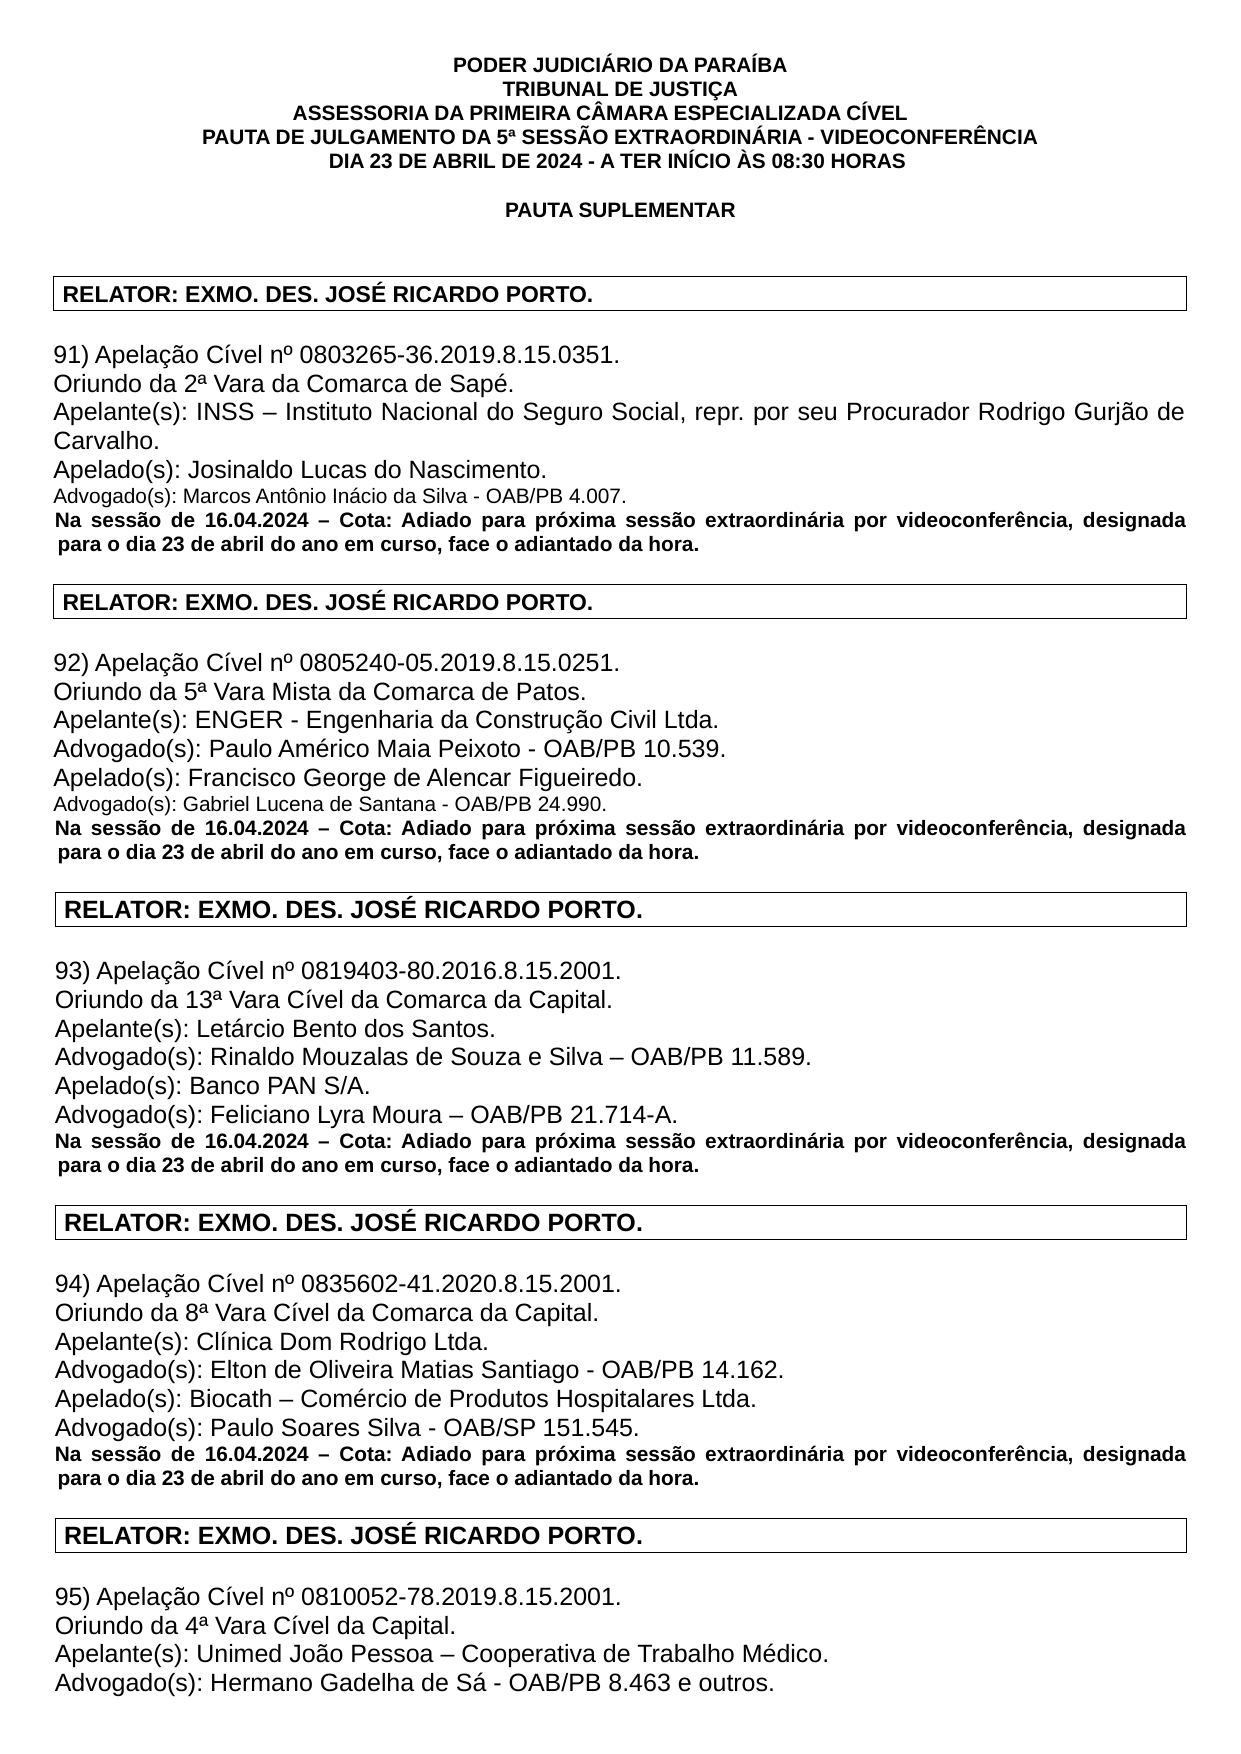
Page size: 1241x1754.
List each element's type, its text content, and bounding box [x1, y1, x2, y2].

text DIA 23 DE ABRIL DE 2024 - A TER INÍCIO ÀS 08:30 HORAS [53, 149, 1187, 173]
text Apelante(s): ENGER - Engenharia da Construção Civil Ltda. [53, 705, 1187, 734]
text 94) Apelação Cível nº 0835602-41.2020.8.15.2001. [54, 1269, 1187, 1298]
text Apelante(s): Unimed João Pessoa – Cooperativa de Trabalho Médico. [54, 1639, 1187, 1668]
text 95) Apelação Cível nº 0810052-78.2019.8.15.2001. [54, 1582, 1187, 1611]
text 91) Apelação Cível nº 0803265-36.2019.8.15.0351. [53, 340, 1187, 368]
text Oriundo da 13ª Vara Cível da Comarca da Capital. [54, 985, 1187, 1013]
text Advogado(s): Marcos Antônio Inácio da Silva - OAB/PB 4.007. [53, 483, 1187, 507]
text 92) Apelação Cível nº 0805240-05.2019.8.15.0251. [53, 648, 1187, 677]
text Apelado(s): Josinaldo Lucas do Nascimento. [53, 455, 1187, 483]
text PODER JUDICIÁRIO DA PARAÍBA [53, 53, 1187, 77]
text TRIBUNAL DE JUSTIÇA [53, 77, 1187, 101]
text Apelado(s): Biocath – Comércio de Produtos Hospitalares Ltda. [54, 1384, 1187, 1413]
text Oriundo da 2ª Vara da Comarca de Sapé. [53, 368, 1187, 397]
text PAUTA DE JULGAMENTO DA 5ª SESSÃO EXTRAORDINÁRIA - VIDEOCONFERÊNCIA [53, 125, 1187, 149]
text Apelante(s): Letárcio Bento dos Santos. [54, 1013, 1187, 1042]
text RELATOR: EXMO. DES. JOSÉ RICARDO PORTO. [54, 277, 1186, 310]
text Apelado(s): Banco PAN S/A. [54, 1071, 1187, 1100]
text Na sessão de 16.04.2024 – Cota: Adiado para próxima sessão extraordinária por videoconferência, designada para o dia 23 de abril do ano em curso, face o adiantado da hora. [54, 816, 1187, 863]
text PAUTA SUPLEMENTAR [53, 198, 1187, 222]
text RELATOR: EXMO. DES. JOSÉ RICARDO PORTO. [56, 1206, 1186, 1239]
text Apelante(s): Clínica Dom Rodrigo Ltda. [54, 1326, 1187, 1355]
text RELATOR: EXMO. DES. JOSÉ RICARDO PORTO. [56, 893, 1186, 926]
text Advogado(s): Paulo Soares Silva - OAB/SP 151.545. [54, 1413, 1187, 1441]
text Oriundo da 8ª Vara Cível da Comarca da Capital. [54, 1298, 1187, 1326]
text RELATOR: EXMO. DES. JOSÉ RICARDO PORTO. [56, 1519, 1186, 1552]
text Apelante(s): INSS – Instituto Nacional do Seguro Social, repr. por seu Procurador Rodrigo Gurjão de Carvalho. [53, 397, 1187, 455]
text Oriundo da 5ª Vara Mista da Comarca de Patos. [53, 677, 1187, 705]
text ASSESSORIA DA PRIMEIRA CÂMARA ESPECIALIZADA CÍVEL [53, 101, 993, 125]
text Na sessão de 16.04.2024 – Cota: Adiado para próxima sessão extraordinária por videoconferência, designada para o dia 23 de abril do ano em curso, face o adiantado da hora. [54, 507, 1187, 555]
text Advogado(s): Rinaldo Mouzalas de Souza e Silva – OAB/PB 11.589. [54, 1042, 1187, 1071]
text RELATOR: EXMO. DES. JOSÉ RICARDO PORTO. [54, 585, 1186, 618]
text Advogado(s): Feliciano Lyra Moura – OAB/PB 21.714-A. [54, 1100, 1187, 1128]
text Na sessão de 16.04.2024 – Cota: Adiado para próxima sessão extraordinária por videoconferência, designada para o dia 23 de abril do ano em curso, face o adiantado da hora. [54, 1441, 1187, 1489]
text Advogado(s): Paulo Américo Maia Peixoto - OAB/PB 10.539. [53, 734, 1187, 763]
text Advogado(s): Elton de Oliveira Matias Santiago - OAB/PB 14.162. [54, 1355, 1187, 1384]
text Apelado(s): Francisco George de Alencar Figueiredo. [53, 763, 1187, 792]
text Advogado(s): Gabriel Lucena de Santana - OAB/PB 24.990. [53, 792, 1187, 816]
text Oriundo da 4ª Vara Cível da Capital. [54, 1611, 1187, 1639]
text Advogado(s): Hermano Gadelha de Sá - OAB/PB 8.463 e outros. [54, 1668, 1187, 1697]
text 93) Apelação Cível nº 0819403-80.2016.8.15.2001. [54, 956, 1187, 985]
text Na sessão de 16.04.2024 – Cota: Adiado para próxima sessão extraordinária por videoconferência, designada para o dia 23 de abril do ano em curso, face o adiantado da hora. [54, 1128, 1187, 1176]
